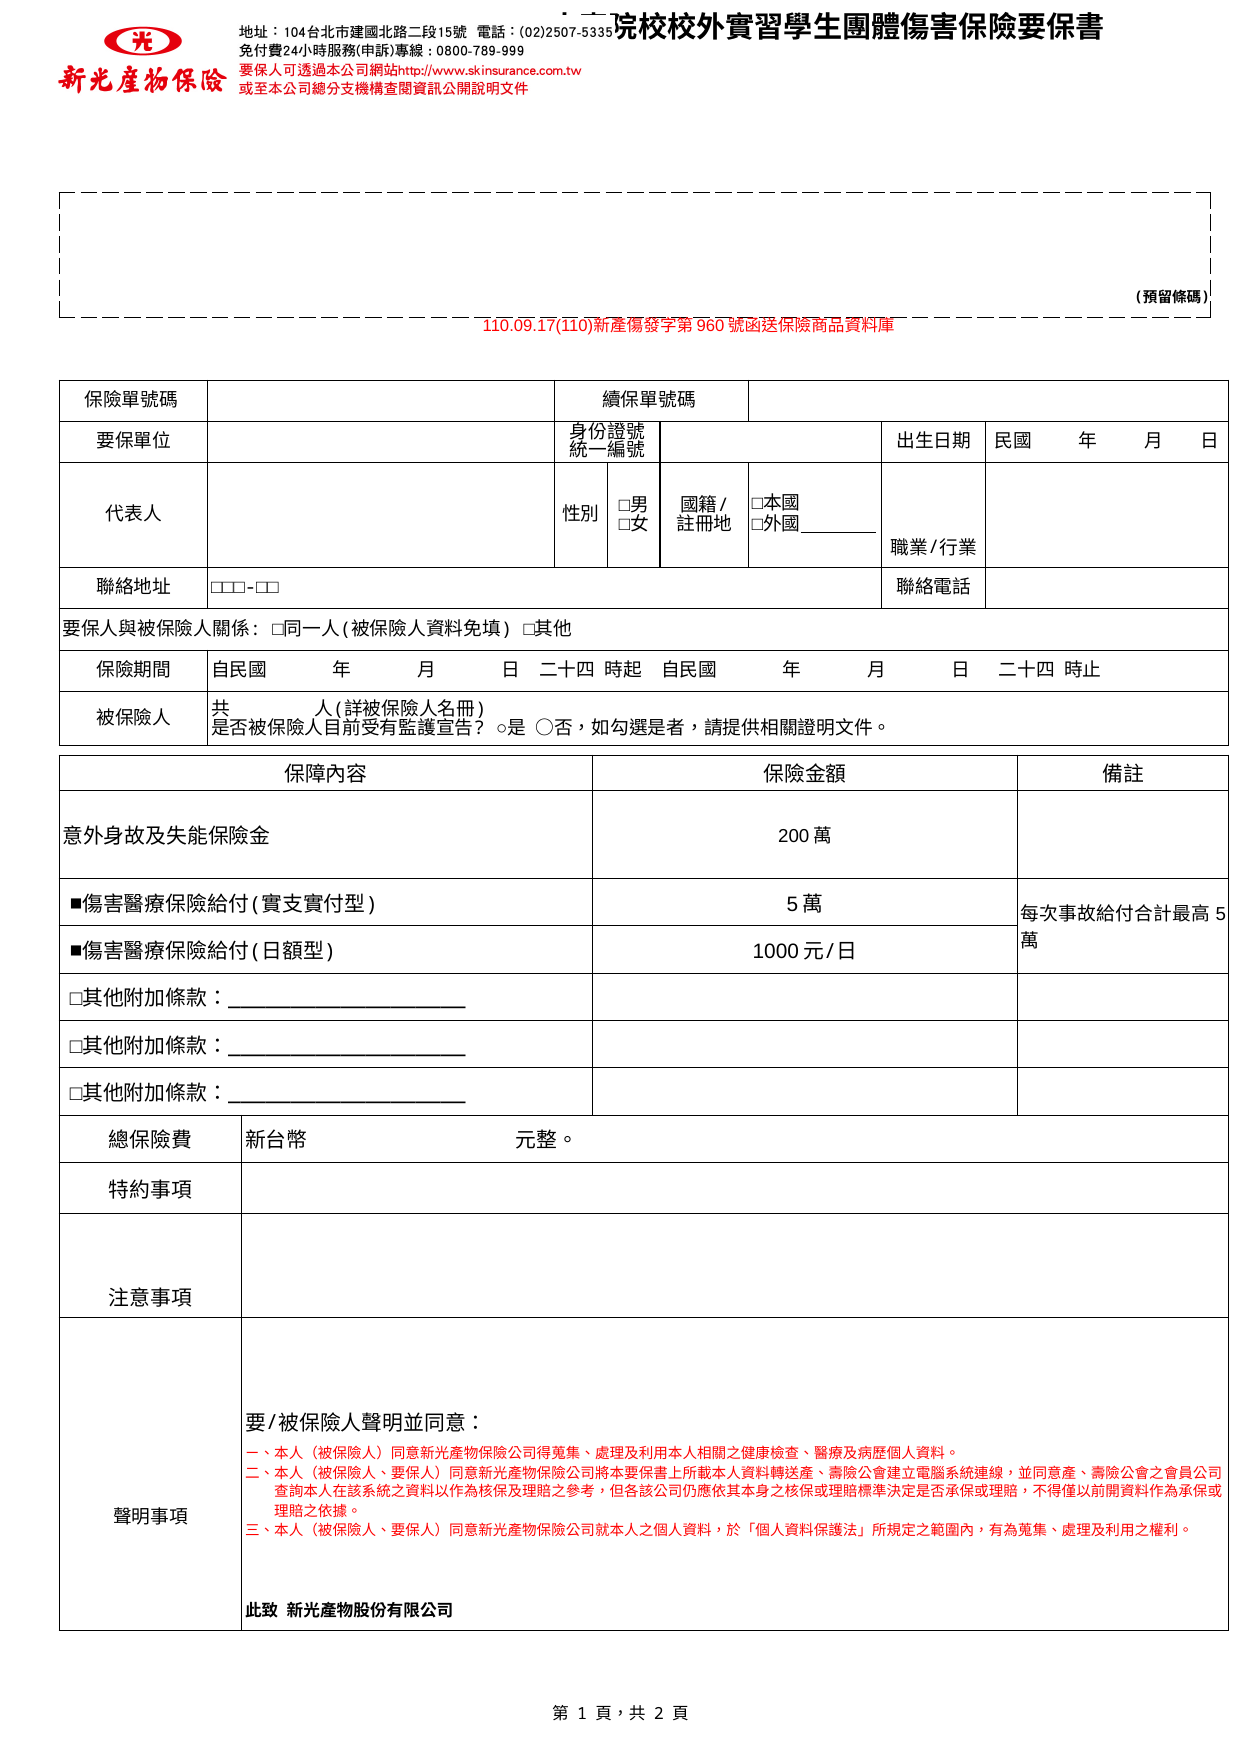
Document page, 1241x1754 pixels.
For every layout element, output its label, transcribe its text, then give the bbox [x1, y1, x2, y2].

table_cell 共 人(詳被保險人名冊) 是否被保險人目前受有監護宣告? ○是 ○否，如勾選是者，請提供相關證明文件。 [208, 692, 1228, 745]
table_header 保險單號碼 [60, 381, 207, 421]
table_cell [661, 422, 881, 462]
table_cell □其他附加條款：___________________ [60, 974, 592, 1020]
table_cell 注意事項 [60, 1214, 241, 1317]
table_cell □其他附加條款：___________________ [60, 1068, 592, 1114]
table_header 保險金額 [593, 756, 1017, 790]
table_header [749, 381, 1228, 421]
table_cell 聯絡地址 [60, 568, 207, 608]
table_cell [1018, 1021, 1228, 1067]
table_cell 要/被保險人聲明並同意： ㄧ、本人（被保險人）同意新光產物保險公司得蒐集、處理及利用本人相關之健康檢查、醫療及病歷個人資料。 二、本人（被保險人、要保人）同意新光產物保險公司將本要保書上所載本人資料轉送產、壽險公會建立電腦系統連線，並同意產、壽險公會之會員公司查詢本人在該系統之資料以作為核保及理賠之參考，但各該公司仍應依其本身之核保或理賠標準決定是否承保或理賠，不得僅以前開資料作為承保或理賠之依據。 三、本人（被保險人、要保人）同意新光產物保險公司就本人之個人資料，於「個人資料保護法」所規定之範圍內，有為蒐集、處理及利用之權利。 此致 新光產物股份有限公司 [242, 1318, 1228, 1629]
table_cell [593, 974, 1017, 1020]
table_cell [242, 1163, 1228, 1213]
table_cell 國籍/ 註冊地 [661, 463, 748, 567]
table_cell 聲明事項 [60, 1318, 241, 1629]
table_cell □男 □女 [608, 463, 659, 567]
table_cell □其他附加條款：___________________ [60, 1021, 592, 1067]
table_cell [242, 1214, 1228, 1317]
table_cell [208, 422, 554, 462]
table_cell 新台幣 元整。 [242, 1116, 1228, 1162]
table_cell [986, 568, 1228, 608]
table_header 續保單號碼 [555, 381, 748, 421]
table_cell 要保人與被保險人關係: □同一人(被保險人資料免填) □其他 [60, 609, 1228, 649]
table_cell 總保險費 [60, 1116, 241, 1162]
text 110.09.17(110)新產傷發字第960號函送保險商品資料庫 [57, 318, 1224, 335]
table_cell 5萬 [593, 879, 1017, 925]
table_cell ■傷害醫療保險給付(實支實付型) [60, 879, 592, 925]
table_cell [208, 463, 554, 567]
table_cell 自民國 年 月 日 二十四 時起 自民國 年 月 日 二十四 時止 [208, 651, 1228, 691]
table_cell 保險期間 [60, 651, 207, 691]
table_cell 每次事故給付合計最高5萬 [1018, 879, 1228, 973]
table_cell [1018, 1068, 1228, 1114]
table_cell [1018, 791, 1228, 878]
table_header 保障內容 [60, 756, 592, 790]
table_cell □□□-□□ [208, 568, 881, 608]
table_cell 1000元/日 [593, 926, 1017, 973]
table_cell 職業/行業 [882, 463, 985, 567]
table_cell □本國 □外國 [749, 463, 881, 567]
table_cell [1018, 974, 1228, 1020]
table_cell [593, 1068, 1017, 1114]
table_cell 出生日期 [882, 422, 985, 462]
table_cell [986, 463, 1228, 567]
table_cell 特約事項 [60, 1163, 241, 1213]
table_cell [593, 1021, 1017, 1067]
table_cell 200萬 [593, 791, 1017, 878]
table_header 備註 [1018, 756, 1228, 790]
table_header [208, 381, 554, 421]
table_header (預留條碼) [59, 192, 1211, 317]
table_cell 性別 [555, 463, 607, 567]
table_cell 民國 年 月 日 [986, 422, 1228, 462]
text 大專院校校外實習學生團體傷害保險要保書 [536, 4, 1240, 46]
table_cell 聯絡電話 [882, 568, 985, 608]
table_cell 要保單位 [60, 422, 207, 462]
table_cell 被保險人 [60, 692, 207, 745]
table_cell ■傷害醫療保險給付(日額型) [60, 926, 592, 973]
table_cell 意外身故及失能保險金 [60, 791, 592, 878]
table_cell 身份證號 統一編號 [555, 422, 659, 462]
table_cell 代表人 [60, 463, 207, 567]
